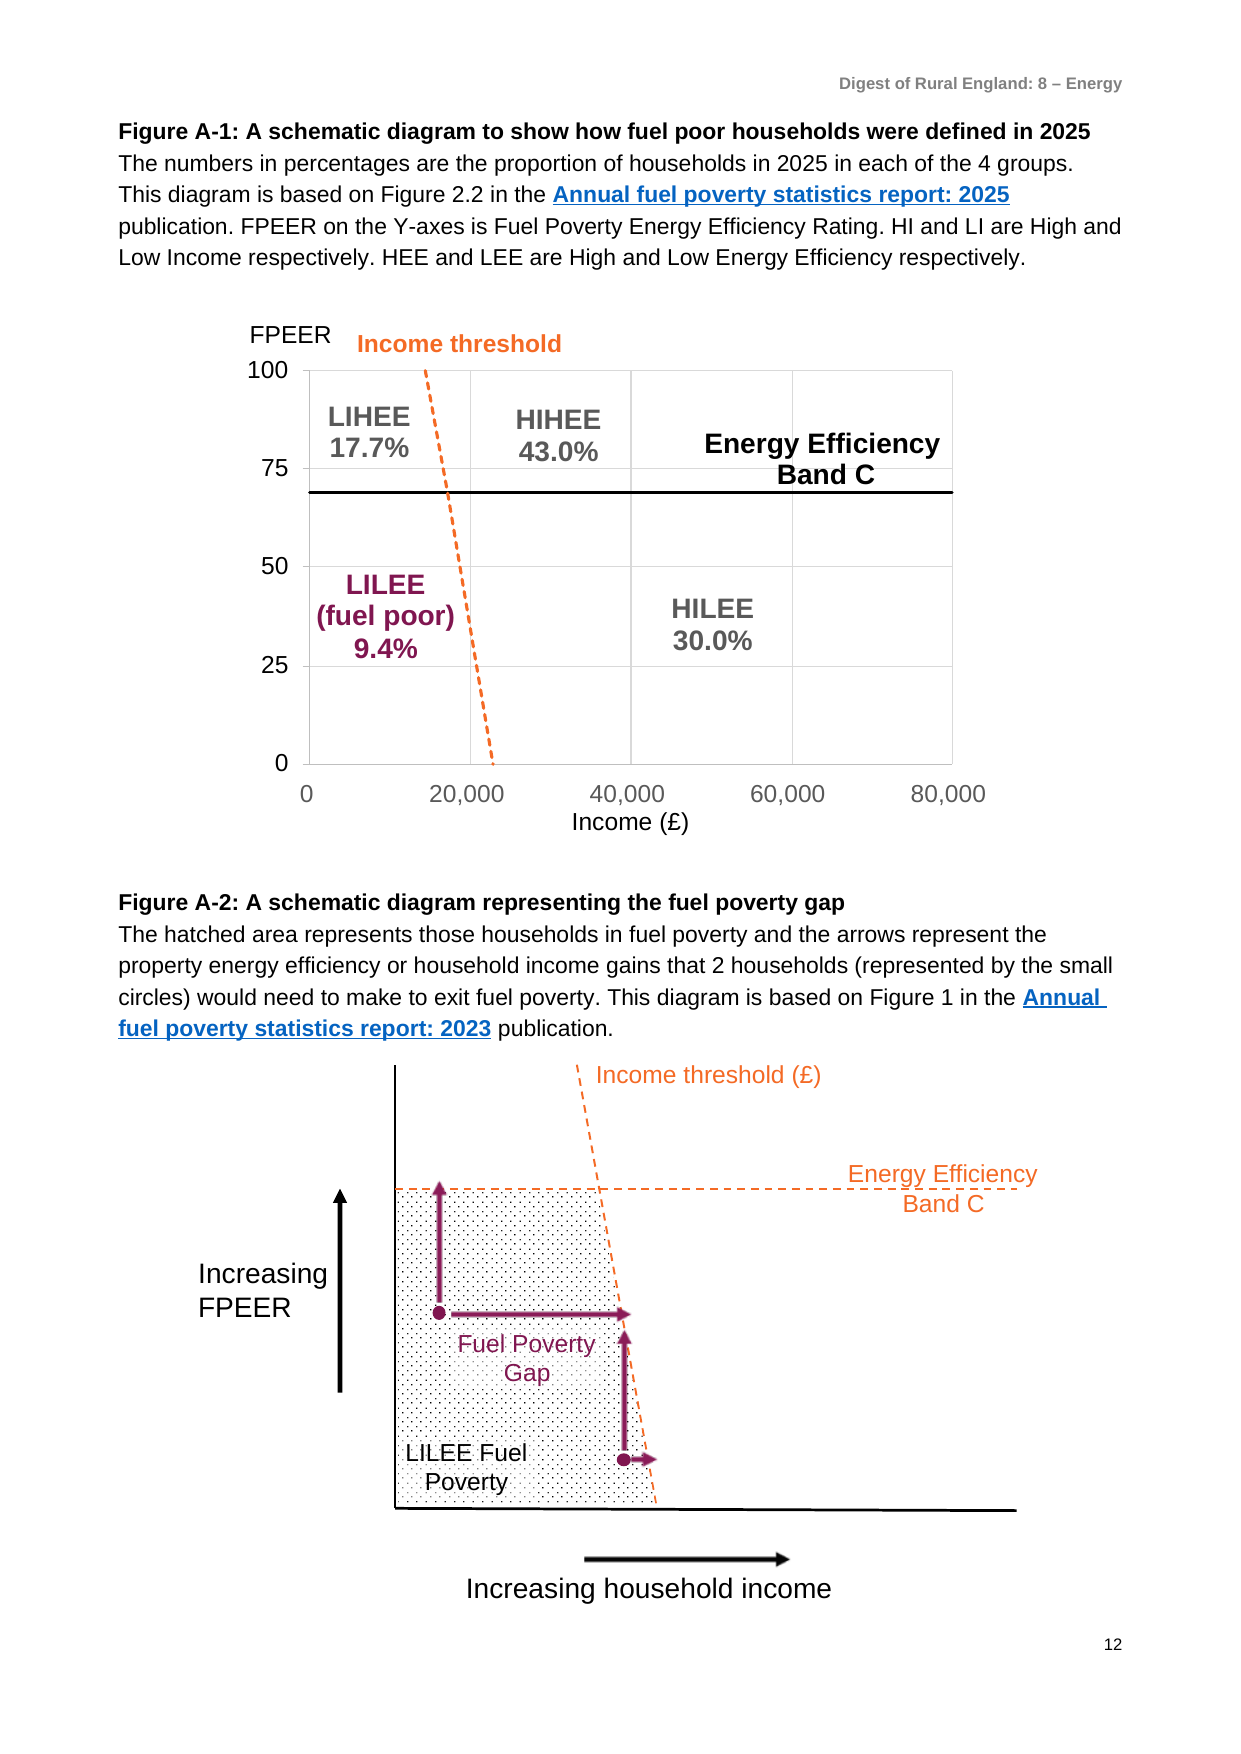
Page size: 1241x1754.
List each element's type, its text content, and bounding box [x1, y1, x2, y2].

text Figure A‑1: A schematic diagram to show how fuel poor households were defined in 2025 [118, 118, 1122, 144]
text The hatched area represents those households in fuel poverty and the arrows represent the property energy efficiency or household income gains that 2 households (represented by the small circles) would need to make to exit fuel poverty. This diagram is based on Figure 1 in the Annual fuel poverty statistics report: 2023 publication. [118, 921, 1122, 1042]
text The numbers in percentages are the proportion of households in 2025 in each of the 4 groups. This diagram is based on Figure 2.2 in the Annual fuel poverty statistics report: 2025 publication. FPEER on the Y-axes is Fuel Poverty Energy Efficiency Rating. HI and LI are High and Low Income respectively. HEE and LEE are High and Low Energy Efficiency respectively. [118, 150, 1122, 271]
text Figure A‑2: A schematic diagram representing the fuel poverty gap [118, 889, 1122, 915]
